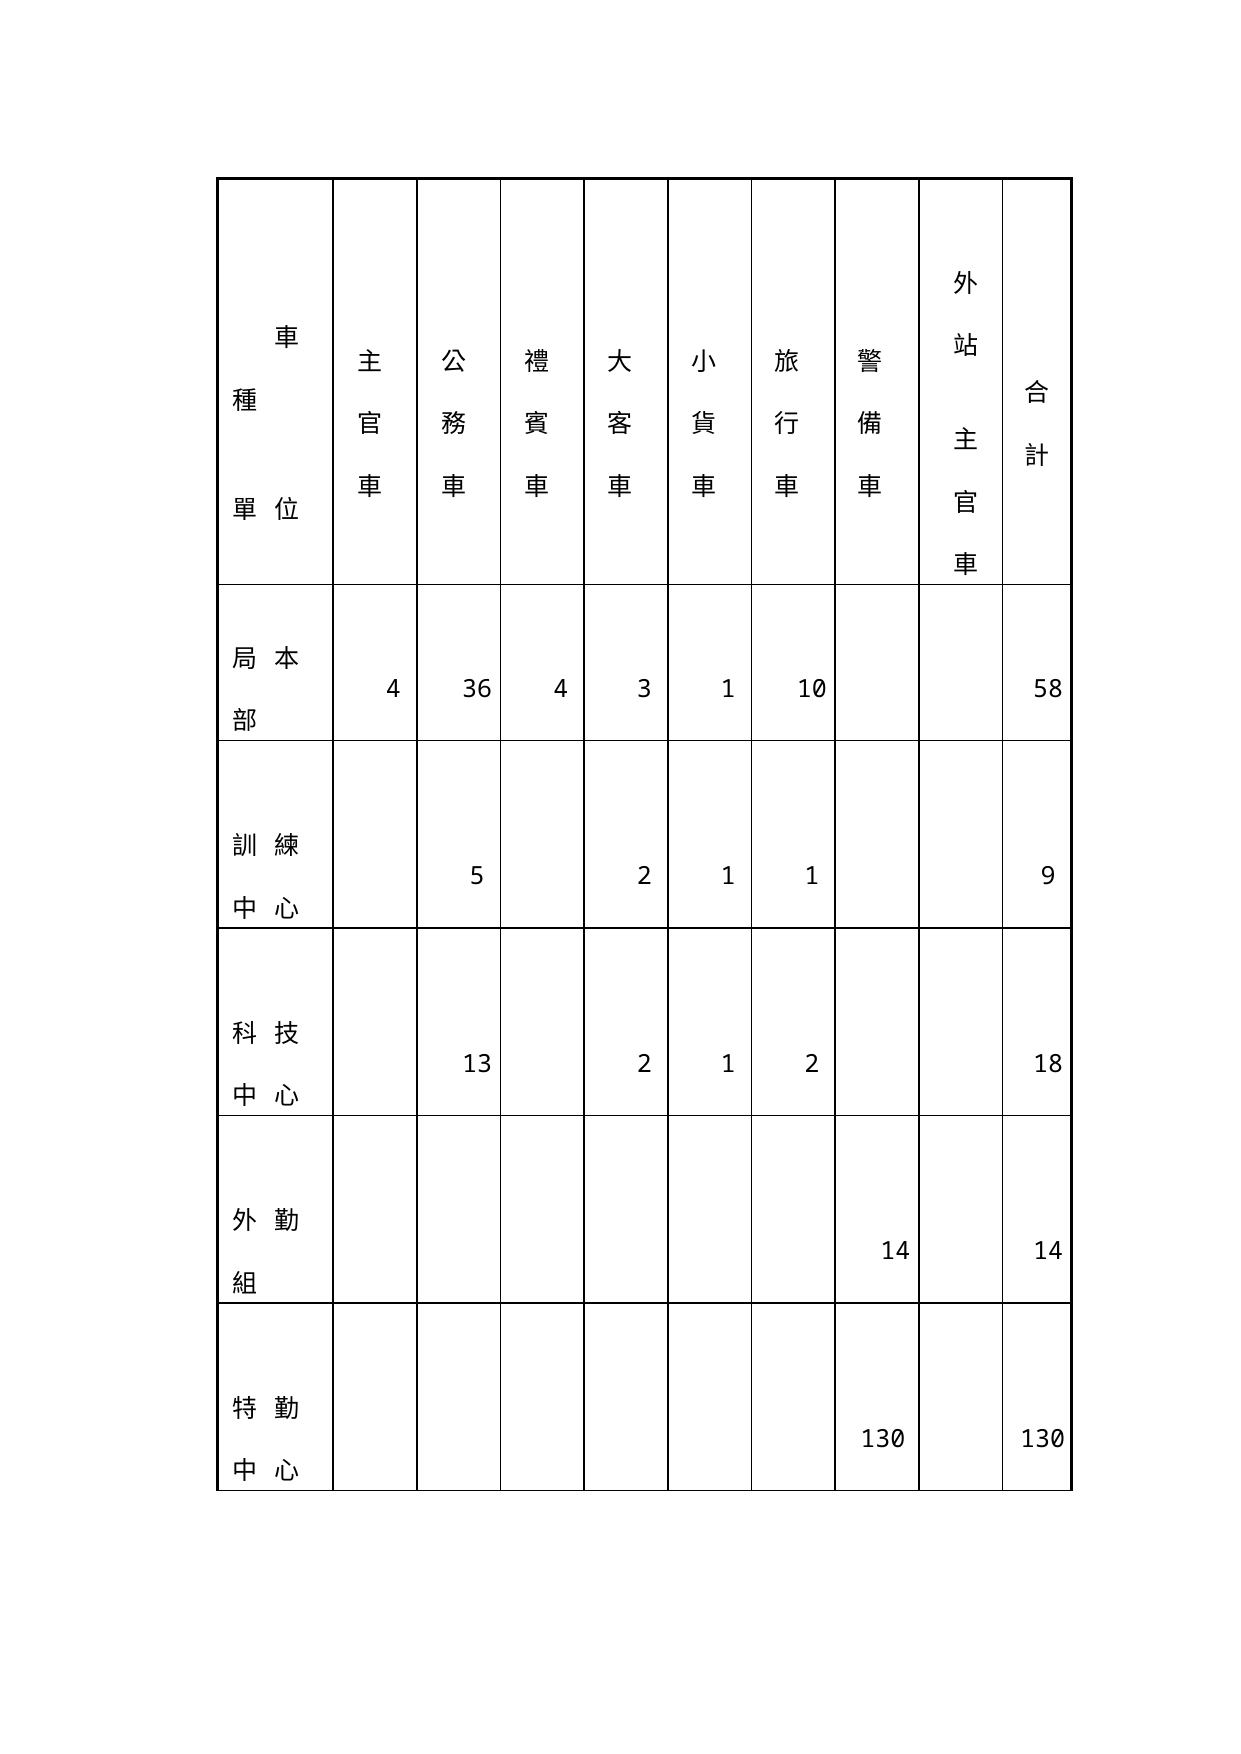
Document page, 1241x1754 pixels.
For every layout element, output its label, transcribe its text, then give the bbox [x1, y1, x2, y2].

table_cell 36 [418, 585, 500, 740]
table_cell [334, 1304, 416, 1490]
table_cell 1 [669, 929, 751, 1115]
table_cell [501, 741, 583, 927]
table_cell 局本部 [219, 585, 332, 740]
table_cell 訓練中心 [219, 741, 332, 927]
table_cell [920, 1304, 1002, 1490]
table_cell [585, 1116, 667, 1302]
table_cell [418, 1304, 500, 1490]
table_cell [836, 585, 918, 740]
table_cell [669, 1304, 751, 1490]
table_cell 外勤組 [219, 1116, 332, 1302]
table_cell 特勤中心 [219, 1304, 332, 1490]
table_header 公務車 [418, 180, 500, 583]
table_cell 4 [501, 585, 583, 740]
table_cell 2 [585, 929, 667, 1115]
table_cell [334, 741, 416, 927]
table_header 旅行車 [752, 180, 834, 583]
table_cell 13 [418, 929, 500, 1115]
table_header 車種 單位 [219, 180, 332, 583]
table_cell 9 [1003, 741, 1070, 927]
table_cell [501, 1304, 583, 1490]
table_cell 5 [418, 741, 500, 927]
table_header 主官車 [334, 180, 416, 583]
table_cell 10 [752, 585, 834, 740]
table_cell [752, 1304, 834, 1490]
table_cell 2 [752, 929, 834, 1115]
table_cell [418, 1116, 500, 1302]
table_cell [836, 929, 918, 1115]
table_cell [920, 741, 1002, 927]
table_cell [920, 1116, 1002, 1302]
table_cell 3 [585, 585, 667, 740]
table_cell [585, 1304, 667, 1490]
table_cell 18 [1003, 929, 1070, 1115]
table_cell 1 [669, 585, 751, 740]
table_cell 14 [1003, 1116, 1070, 1302]
table_header 小貨車 [669, 180, 751, 583]
table_cell 4 [334, 585, 416, 740]
table_cell [920, 585, 1002, 740]
table_cell [920, 929, 1002, 1115]
table_cell [752, 1116, 834, 1302]
table_cell 1 [752, 741, 834, 927]
table_cell [501, 1116, 583, 1302]
table_header 大客車 [585, 180, 667, 583]
table_cell 130 [836, 1304, 918, 1490]
table_header 禮賓車 [501, 180, 583, 583]
table_cell [334, 929, 416, 1115]
table_cell 130 [1003, 1304, 1070, 1490]
table_cell [669, 1116, 751, 1302]
table_header 警備車 [836, 180, 918, 583]
table_cell 科技中心 [219, 929, 332, 1115]
table_cell [836, 741, 918, 927]
table_cell 1 [669, 741, 751, 927]
table_header 合計 [1003, 180, 1070, 583]
table_cell 2 [585, 741, 667, 927]
table_cell 14 [836, 1116, 918, 1302]
table_header 外站 主官車 [920, 180, 1002, 583]
table_cell [334, 1116, 416, 1302]
table_cell 58 [1003, 585, 1070, 740]
table_cell [501, 929, 583, 1115]
